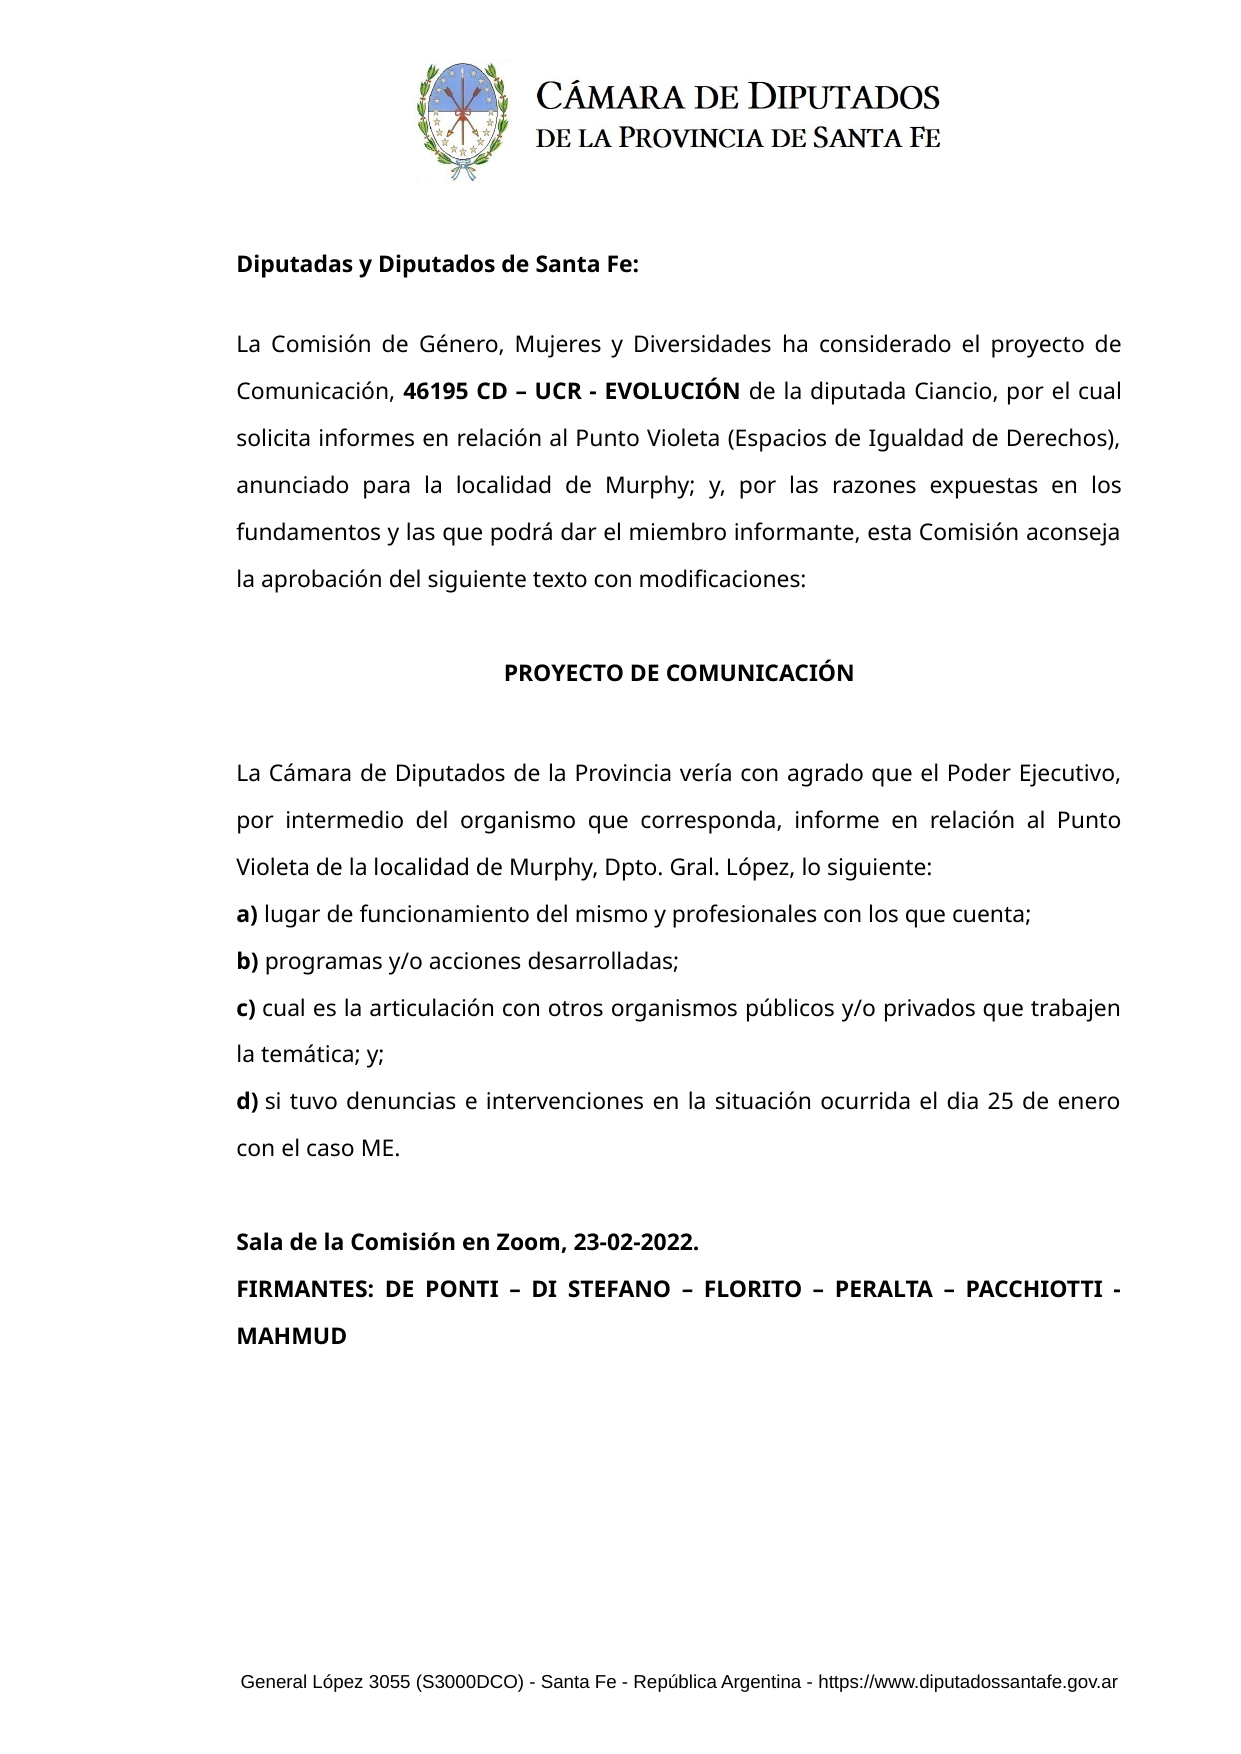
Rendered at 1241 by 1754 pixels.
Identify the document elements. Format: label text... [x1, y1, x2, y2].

text PROYECTO DE COMUNICACIÓN [236, 657, 1122, 688]
list programas y/o acciones desarrolladas; [236, 944, 1122, 976]
list cual es la articulación con otros organismos públicos y/o privados que trabajen la temática; y; [236, 991, 1122, 1069]
list La Cámara de Diputados de la Provincia vería con agrado que el Poder Ejecutivo, por intermedio del organismo que corresponda, informe en relación al Punto Violeta de la localidad de Murphy, Dpto. Gral. López, lo siguiente: [236, 757, 1122, 882]
list Sala de la Comisión en Zoom, 23-02-2022. [236, 1226, 1122, 1257]
list FIRMANTES: DE PONTI – DI STEFANO – FLORITO – PERALTA – PACCHIOTTI - MAHMUD [236, 1273, 1122, 1351]
list lugar de funcionamiento del mismo y profesionales con los que cuenta; [236, 898, 1122, 929]
list si tuvo denuncias e intervenciones en la situación ocurrida el dia 25 de enero con el caso ME. [236, 1085, 1122, 1163]
text La Comisión de Género, Mujeres y Diversidades ha considerado el proyecto de Comunicación, 46195 CD – UCR - EVOLUCIÓN de la diputada Ciancio, por el cual solicita informes en relación al Punto Violeta (Espacios de Igualdad de Derechos), anunciado para la localidad de Murphy; y, por las razones expuestas en los fundamentos y las que podrá dar el miembro informante, esta Comisión aconseja la aprobación del siguiente texto con modificaciones: [236, 328, 1122, 594]
picture [413, 59, 945, 183]
text Diputadas y Diputados de Santa Fe: [236, 248, 1122, 279]
